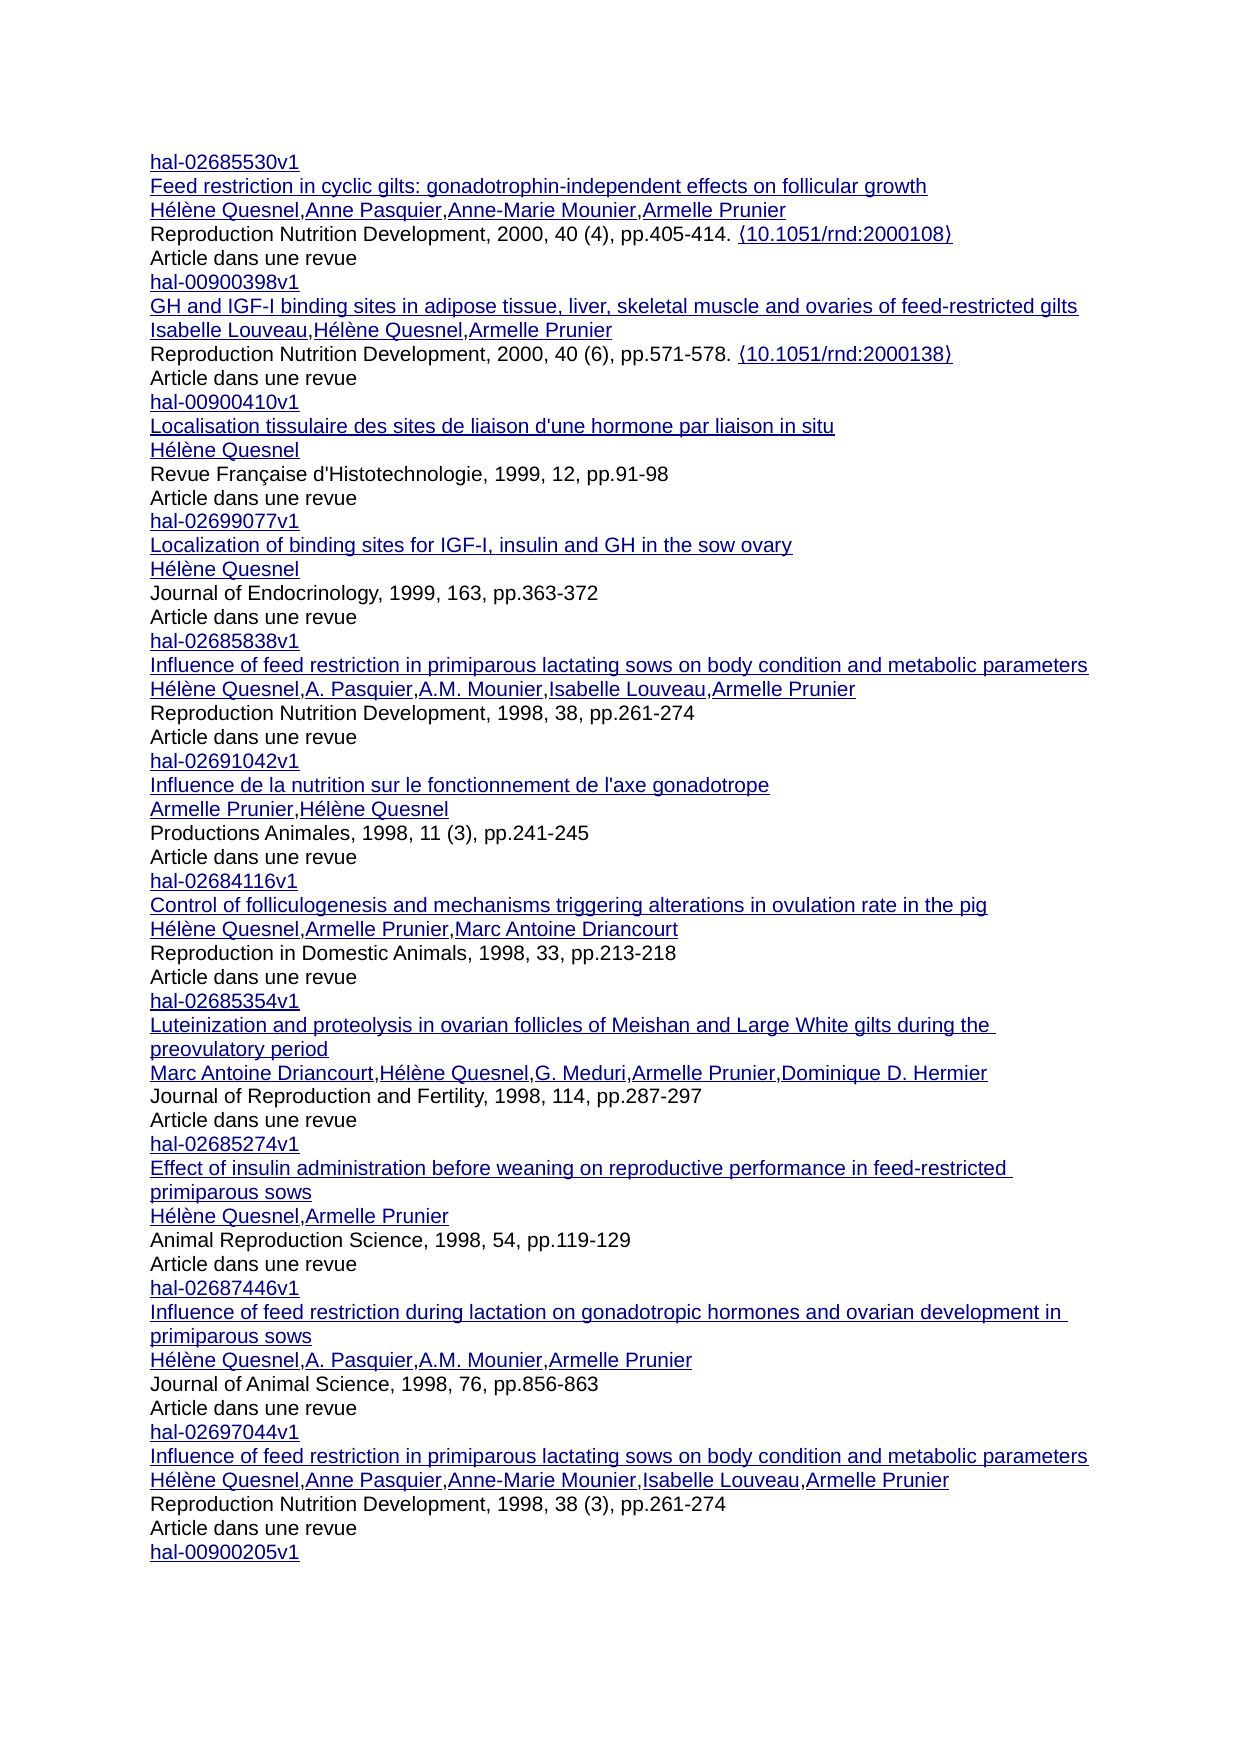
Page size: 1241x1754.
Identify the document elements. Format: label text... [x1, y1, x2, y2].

table_cell Feed restriction in cyclic gilts: gonadotrophin-independent effects on follicular growth Hélène Quesnel,Anne Pasquier,Anne-Marie Mounier,Armelle Prunier Reproduction Nutrition Development, 2000, 40 (4), pp.405-414. ⟨10.1051/rnd:2000108⟩ Article dans une revue hal-00900398v1 [150, 174, 1090, 294]
table_cell Influence of feed restriction in primiparous lactating sows on body condition and metabolic parameters Hélène Quesnel,Anne Pasquier,Anne-Marie Mounier,Isabelle Louveau,Armelle Prunier Reproduction Nutrition Development, 1998, 38 (3), pp.261-274 Article dans une revue hal-00900205v1 [150, 1444, 1090, 1563]
table_cell GH and IGF-I binding sites in adipose tissue, liver, skeletal muscle and ovaries of feed-restricted gilts Isabelle Louveau,Hélène Quesnel,Armelle Prunier Reproduction Nutrition Development, 2000, 40 (6), pp.571-578. ⟨10.1051/rnd:2000138⟩ Article dans une revue hal-00900410v1 [150, 294, 1090, 413]
table_cell Luteinization and proteolysis in ovarian follicles of Meishan and Large White gilts during the preovulatory period Marc Antoine Driancourt,Hélène Quesnel,G. Meduri,Armelle Prunier,Dominique D. Hermier Journal of Reproduction and Fertility, 1998, 114, pp.287-297 Article dans une revue hal-02685274v1 [150, 1013, 1090, 1156]
table_cell Control of folliculogenesis and mechanisms triggering alterations in ovulation rate in the pig Hélène Quesnel,Armelle Prunier,Marc Antoine Driancourt Reproduction in Domestic Animals, 1998, 33, pp.213-218 Article dans une revue hal-02685354v1 [150, 893, 1090, 1012]
table_cell hal-02685530v1 [150, 150, 1090, 174]
table_cell Influence of feed restriction in primiparous lactating sows on body condition and metabolic parameters Hélène Quesnel,A. Pasquier,A.M. Mounier,Isabelle Louveau,Armelle Prunier Reproduction Nutrition Development, 1998, 38, pp.261-274 Article dans une revue hal-02691042v1 [150, 653, 1090, 773]
table_cell Localisation tissulaire des sites de liaison d'une hormone par liaison in situ Hélène Quesnel Revue Française d'Histotechnologie, 1999, 12, pp.91-98 Article dans une revue hal-02699077v1 [150, 414, 1090, 533]
table_cell Effect of insulin administration before weaning on reproductive performance in feed-restricted primiparous sows Hélène Quesnel,Armelle Prunier Animal Reproduction Science, 1998, 54, pp.119-129 Article dans une revue hal-02687446v1 [150, 1156, 1090, 1300]
table_cell Influence of feed restriction during lactation on gonadotropic hormones and ovarian development in primiparous sows Hélène Quesnel,A. Pasquier,A.M. Mounier,Armelle Prunier Journal of Animal Science, 1998, 76, pp.856-863 Article dans une revue hal-02697044v1 [150, 1300, 1090, 1444]
table_cell Influence de la nutrition sur le fonctionnement de l'axe gonadotrope Armelle Prunier,Hélène Quesnel Productions Animales, 1998, 11 (3), pp.241-245 Article dans une revue hal-02684116v1 [150, 773, 1090, 893]
table_cell Localization of binding sites for IGF-I, insulin and GH in the sow ovary Hélène Quesnel Journal of Endocrinology, 1999, 163, pp.363-372 Article dans une revue hal-02685838v1 [150, 533, 1090, 653]
